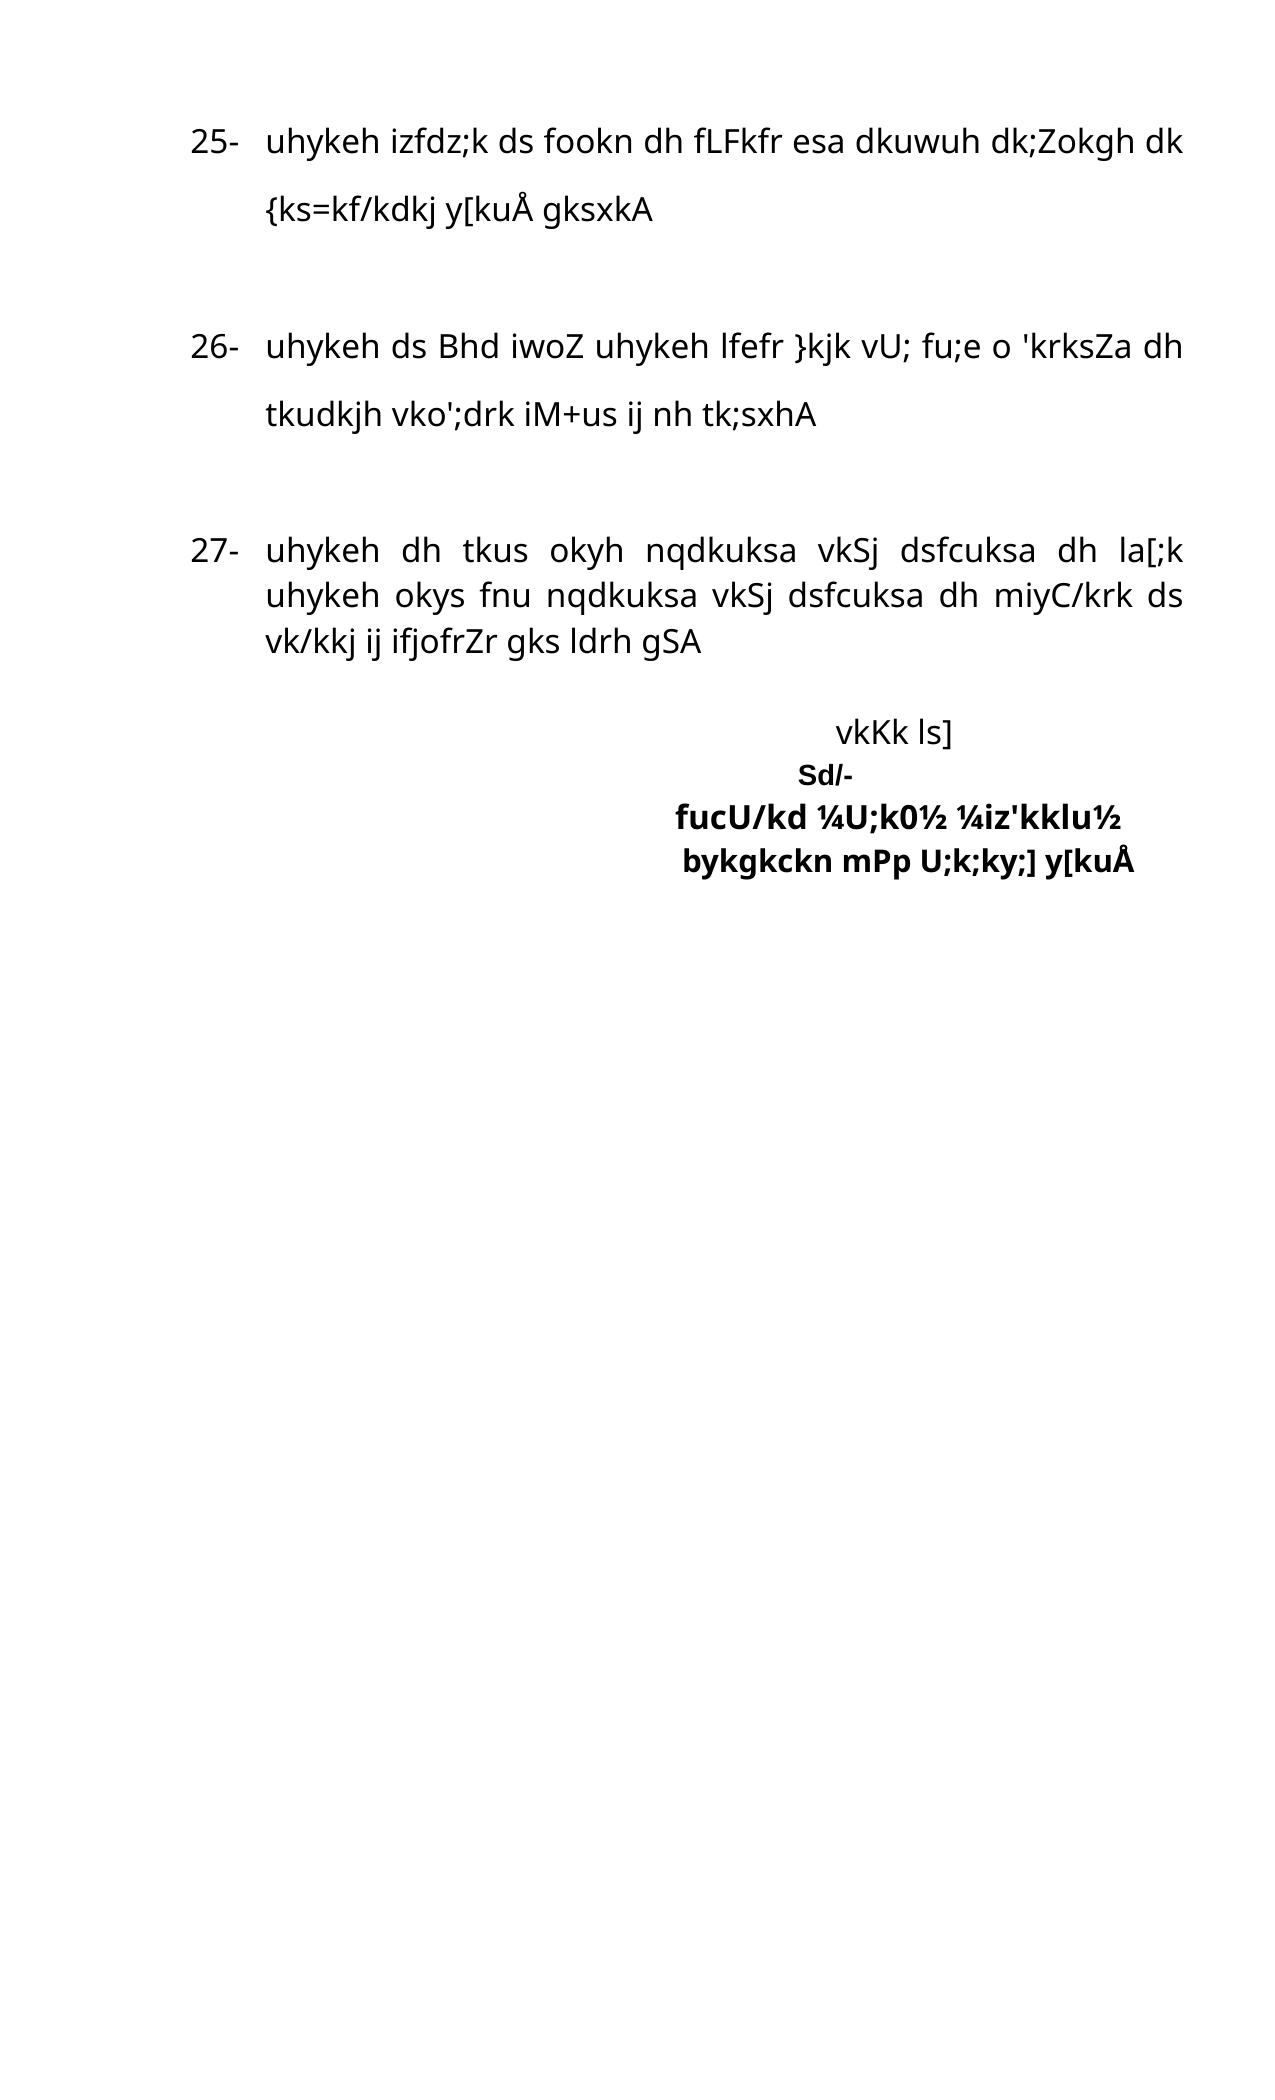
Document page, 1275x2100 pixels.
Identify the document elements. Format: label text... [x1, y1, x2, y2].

text vkKk ls] [631, 708, 1157, 754]
text 25- uhykeh izfdz;k ds fookn dh fLFkfr esa dkuwuh dk;Zokgh dk {ks=kf/kdkj y[kuÅ gksxkA [190, 118, 1185, 232]
text bykgkckn mPp U;k;ky;] y[kuÅ [631, 839, 1185, 882]
text fucU/kd ¼U;k0½ ¼iz'kklu½ [631, 794, 1157, 839]
text 26- uhykeh ds Bhd iwoZ uhykeh lfefr }kjk vU; fu;e o 'krksZa dh tkudkjh vko';drk iM+us ij nh tk;sxhA [190, 322, 1185, 436]
text 27- uhykeh dh tkus okyh nqdkuksa vkSj dsfcuksa dh la[;k uhykeh okys fnu nqdkuksa vkSj dsfcuksa dh miyC/krk ds vk/kkj ij ifjofrZr gks ldrh gSA [190, 527, 1185, 663]
text Sd/- [118, 754, 1185, 794]
